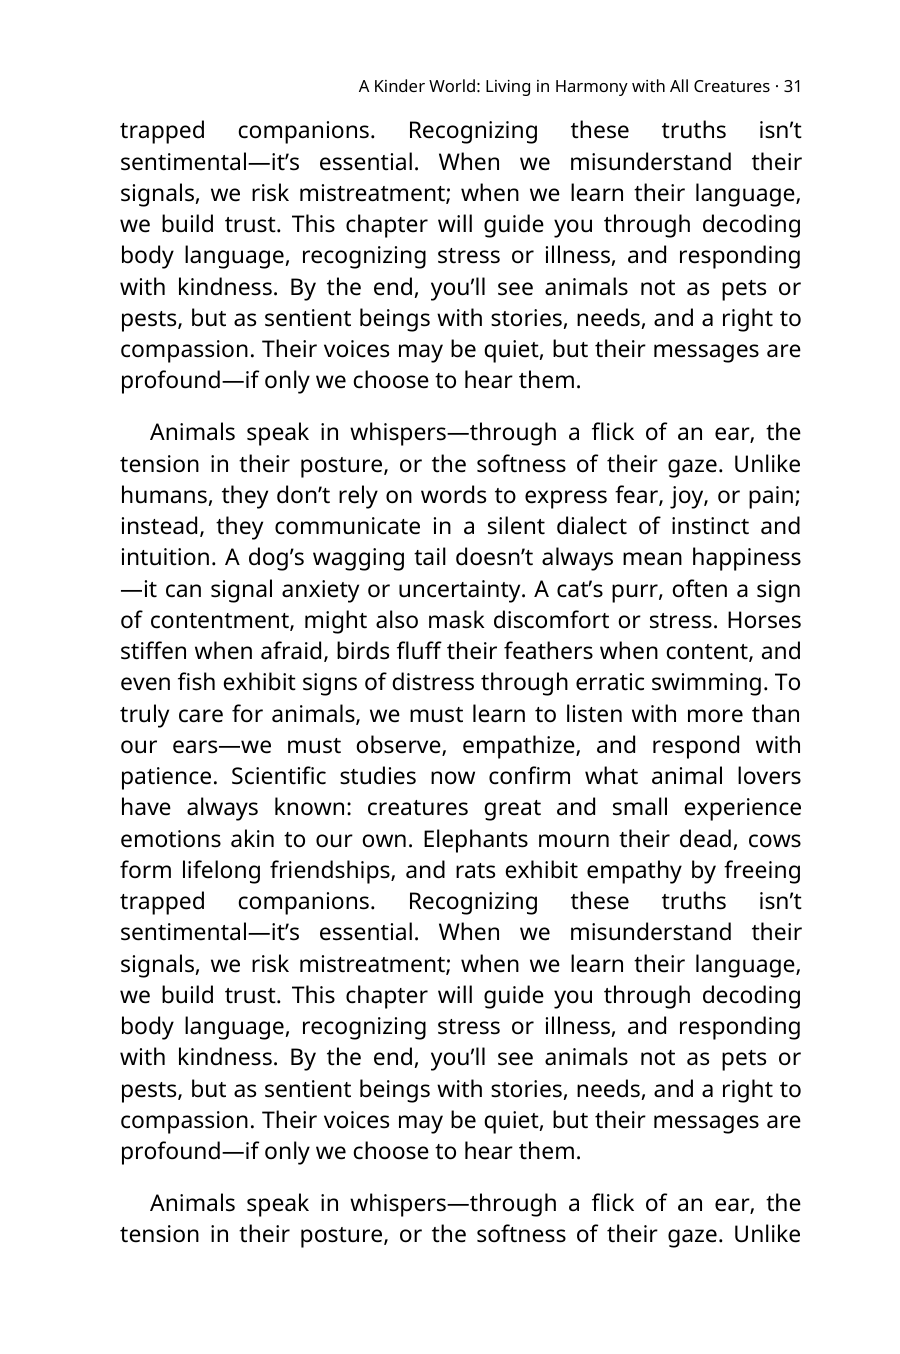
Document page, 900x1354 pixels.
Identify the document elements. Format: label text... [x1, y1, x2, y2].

text Animals speak in whispers—through a flick of an ear, the tension in their posture, or the softness of their gaze. Unlike [120, 1187, 802, 1249]
text Animals speak in whispers—through a flick of an ear, the tension in their posture, or the softness of their gaze. Unlike humans, they don’t rely on words to express fear, joy, or pain; instead, they communicate in a silent dialect of instinct and intuition. A dog’s wagging tail doesn’t always mean happiness—it can signal anxiety or uncertainty. A cat’s purr, often a sign of contentment, might also mask discomfort or stress. Horses stiffen when afraid, birds fluff their feathers when content, and even fish exhibit signs of distress through erratic swimming. To truly care for animals, we must learn to listen with more than our ears—we must observe, empathize, and respond with patience. Scientific studies now confirm what animal lovers have always known: creatures great and small experience emotions akin to our own. Elephants mourn their dead, cows form lifelong friendships, and rats exhibit empathy by freeing trapped companions. Recognizing these truths isn’t sentimental—it’s essential. When we misunderstand their signals, we risk mistreatment; when we learn their language, we build trust. This chapter will guide you through decoding body language, recognizing stress or illness, and responding with kindness. By the end, you’ll see animals not as pets or pests, but as sentient beings with stories, needs, and a right to compassion. Their voices may be quiet, but their messages are profound—if only we choose to hear them. [120, 416, 802, 1166]
text trapped companions. Recognizing these truths isn’t sentimental—it’s essential. When we misunderstand their signals, we risk mistreatment; when we learn their language, we build trust. This chapter will guide you through decoding body language, recognizing stress or illness, and responding with kindness. By the end, you’ll see animals not as pets or pests, but as sentient beings with stories, needs, and a right to compassion. Their voices may be quiet, but their messages are profound—if only we choose to hear them. [120, 114, 802, 395]
